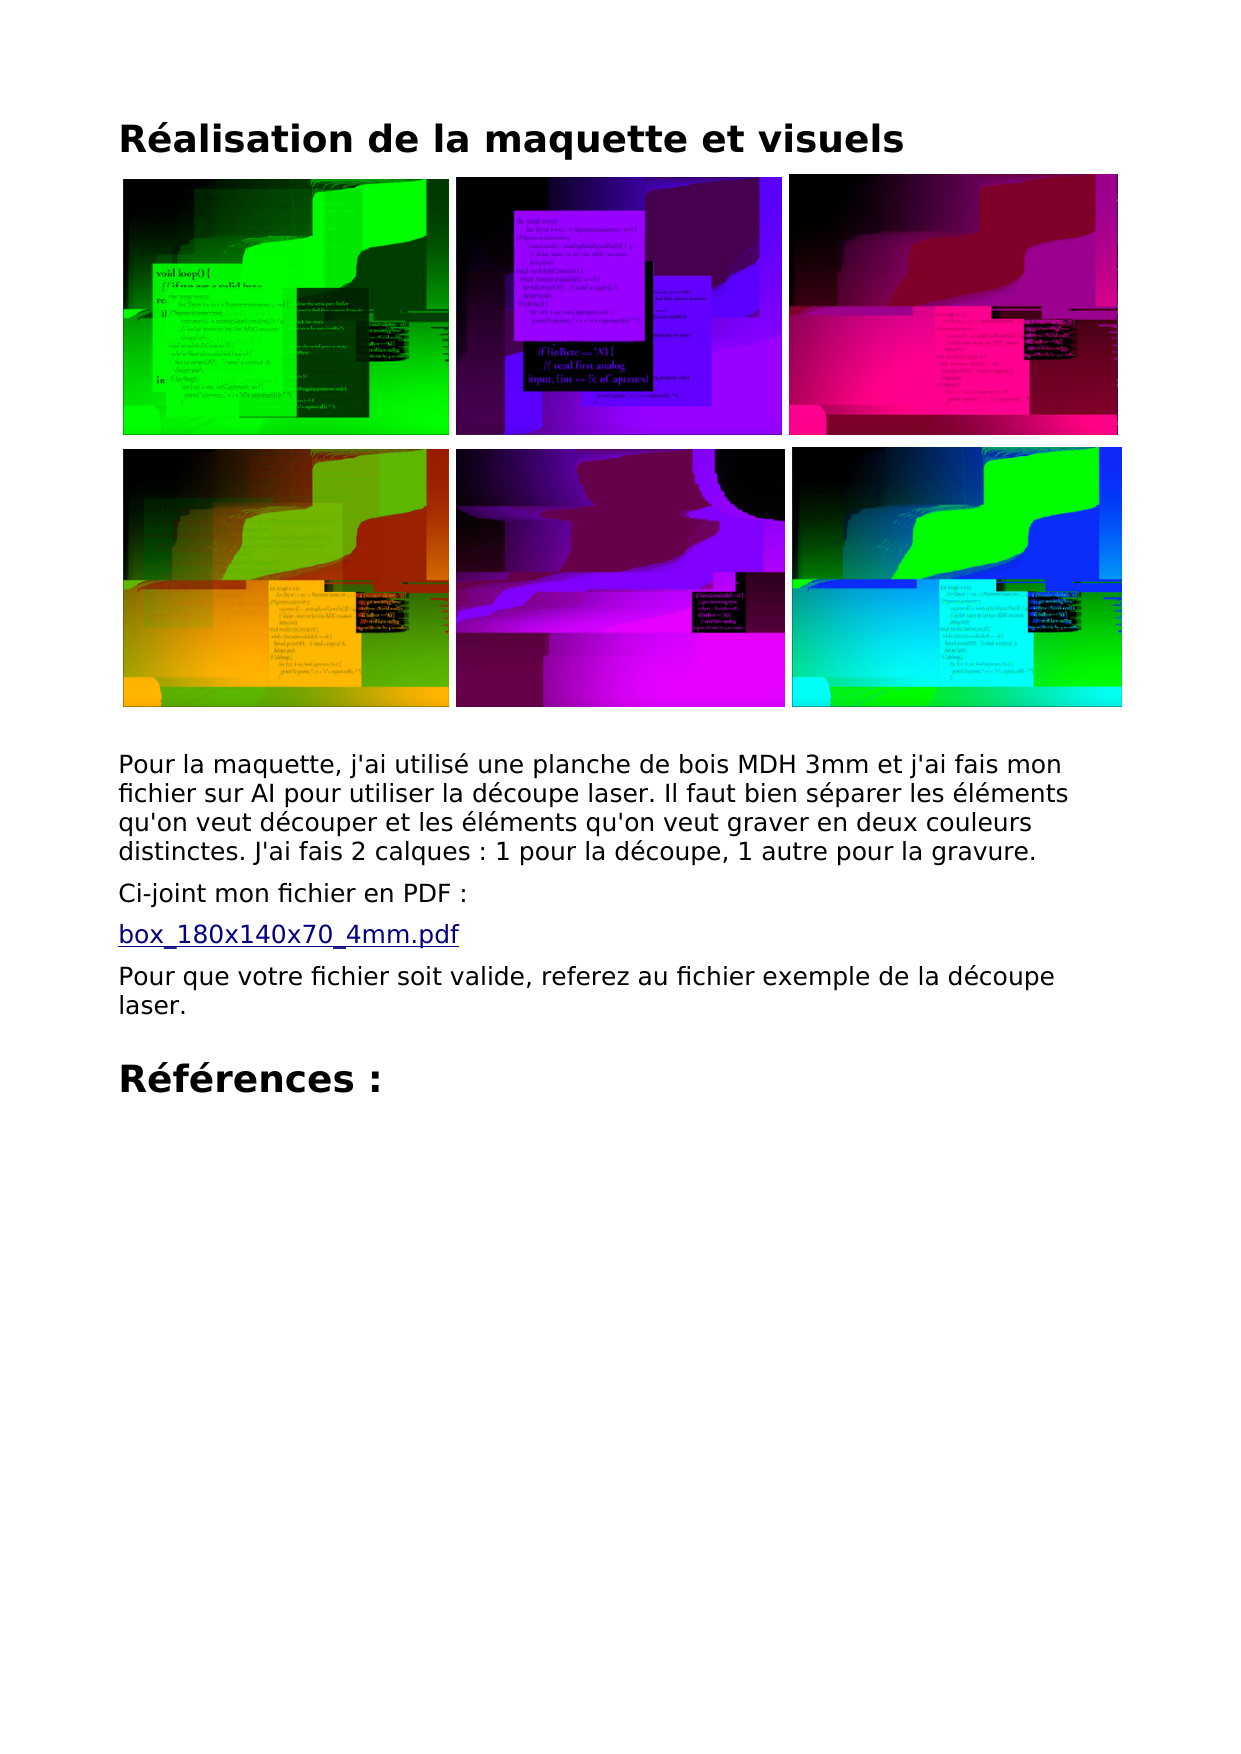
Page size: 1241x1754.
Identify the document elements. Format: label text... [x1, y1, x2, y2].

subtitle Références : [118, 1058, 1122, 1102]
text Pour la maquette, j'ai utilisé une planche de bois MDH 3mm et j'ai fais mon fichier sur AI pour utiliser la découpe laser. Il faut bien séparer les éléments qu'on veut découper et les éléments qu'on veut graver en deux couleurs distinctes. J'ai fais 2 calques : 1 pour la découpe, 1 autre pour la gravure. [118, 750, 1122, 866]
text box_180x140x70_4mm.pdf [118, 921, 1122, 950]
subtitle Réalisation de la maquette et visuels [118, 118, 1122, 162]
picture [118, 174, 1123, 709]
text Ci-joint mon fichier en PDF : [118, 879, 1122, 908]
text Pour que votre fichier soit valide, referez au fichier exemple de la découpe laser. [118, 962, 1122, 1021]
